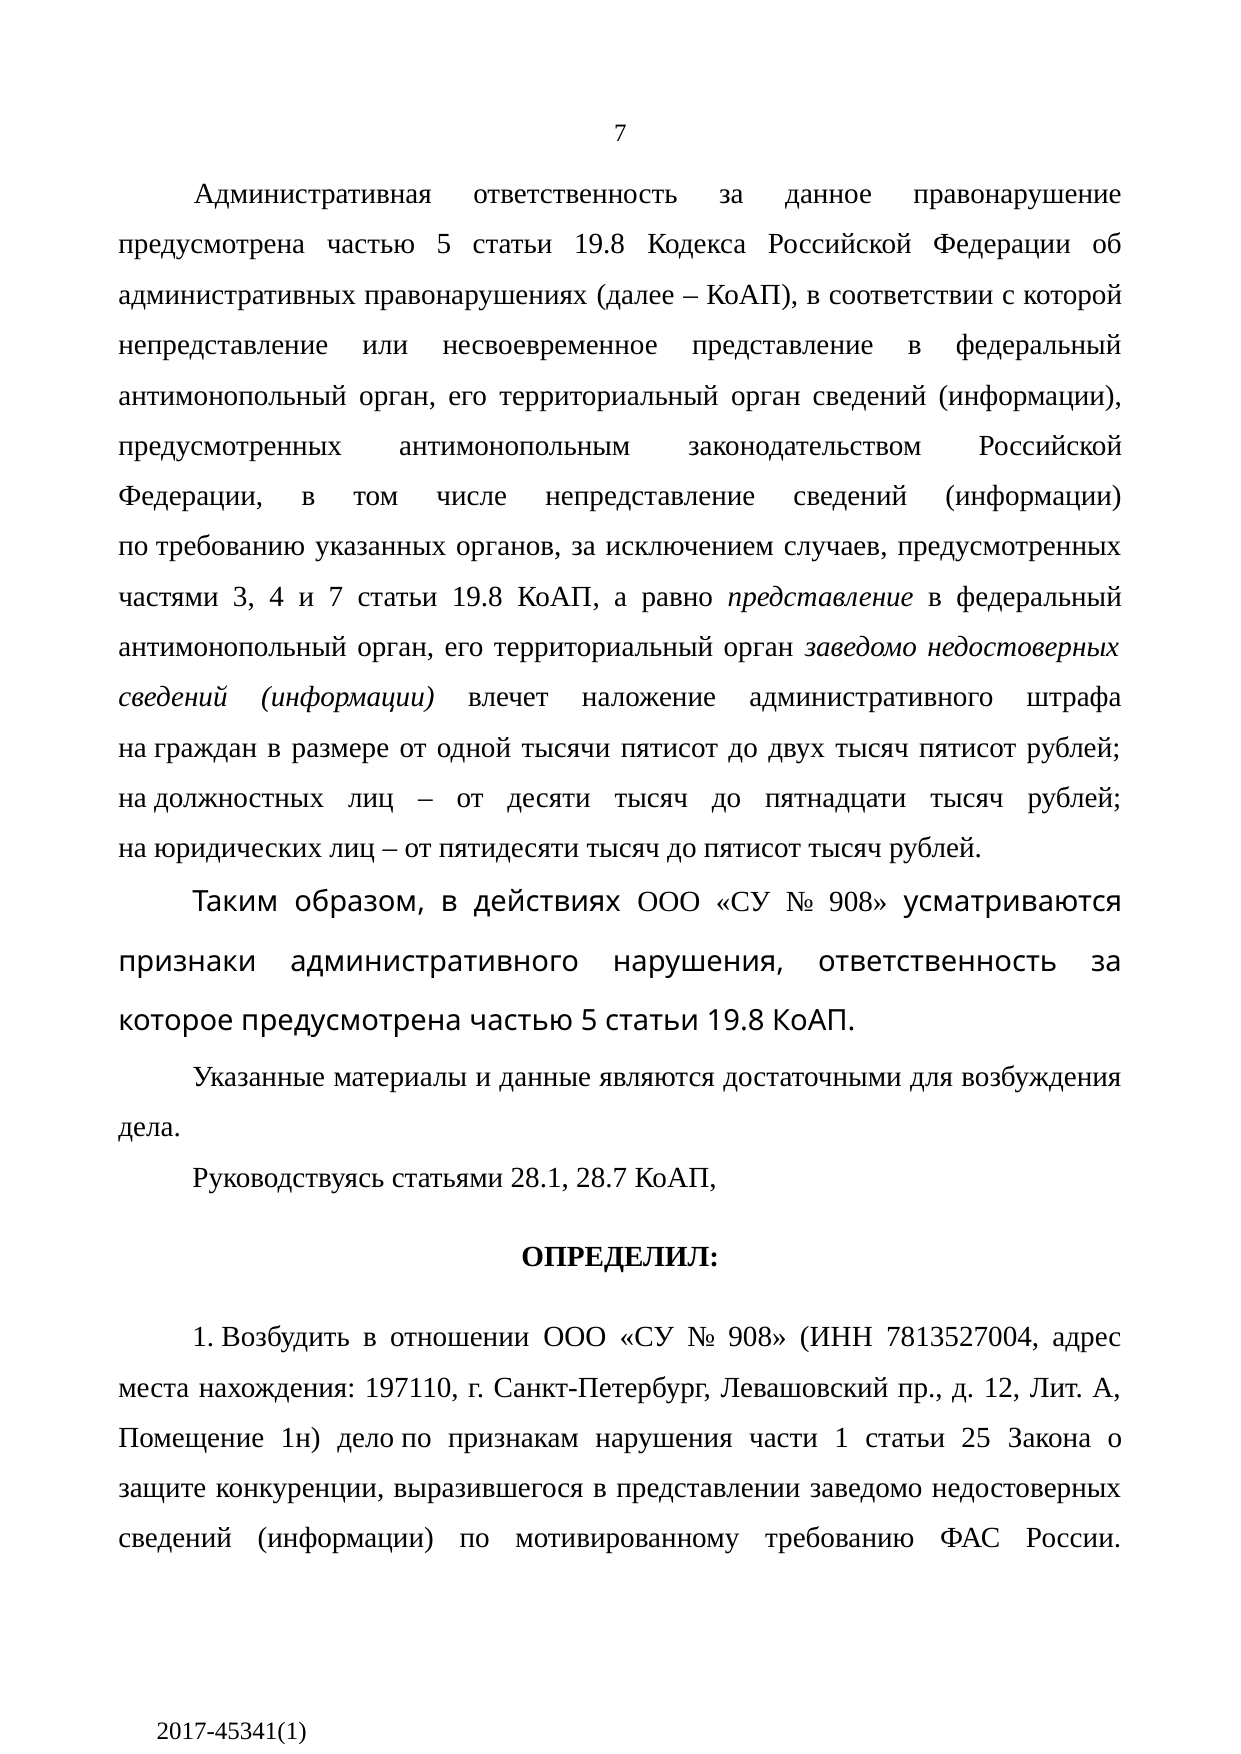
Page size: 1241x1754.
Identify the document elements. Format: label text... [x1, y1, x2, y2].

text Руководствуясь статьями 28.1, 28.7 КоАП, [118, 1160, 1122, 1193]
text Таким образом, в действиях ООО «СУ № 908» усматриваются признаки административного нарушения, ответственность за которое предусмотрена частью 5 статьи 19.8 КоАП. [118, 881, 1122, 1039]
text 1. Возбудить в отношении ООО «СУ № 908» (ИНН 7813527004, адрес места нахождения: 197110, г. Санкт-Петербург, Левашовский пр., д. 12, Лит. А, Помещение 1н) дело по признакам нарушения части 1 статьи 25 Закона о защите конкуренции, выразившегося в представлении заведомо недостоверных сведений (информации) по мотивированному требованию ФАС России. [118, 1319, 1122, 1554]
text ОПРЕДЕЛИЛ: [118, 1239, 1122, 1273]
text Административная ответственность за данное правонарушение предусмотрена частью 5 статьи 19.8 Кодекса Российской Федерации об административных правонарушениях (далее – КоАП), в соответствии с которой непредставление или несвоевременное представление в федеральный антимонопольный орган, его территориальный орган сведений (информации), предусмотренных антимонопольным законодательством Российской Федерации, в том числе непредставление сведений (информации) по требованию указанных органов, за исключением случаев, предусмотренных частями 3, 4 и 7 статьи 19.8 КоАП, а равно представление в федеральный антимонопольный орган, его территориальный орган заведомо недостоверных сведений (информации) влечет наложение административного штрафа на граждан в размере от одной тысячи пятисот до двух тысяч пятисот рублей; на должностных лиц ‒ от десяти тысяч до пятнадцати тысяч рублей; на юридических лиц ‒ от пятидесяти тысяч до пятисот тысяч рублей. [118, 176, 1122, 864]
text Указанные материалы и данные являются достаточными для возбуждения дела. [118, 1059, 1122, 1143]
